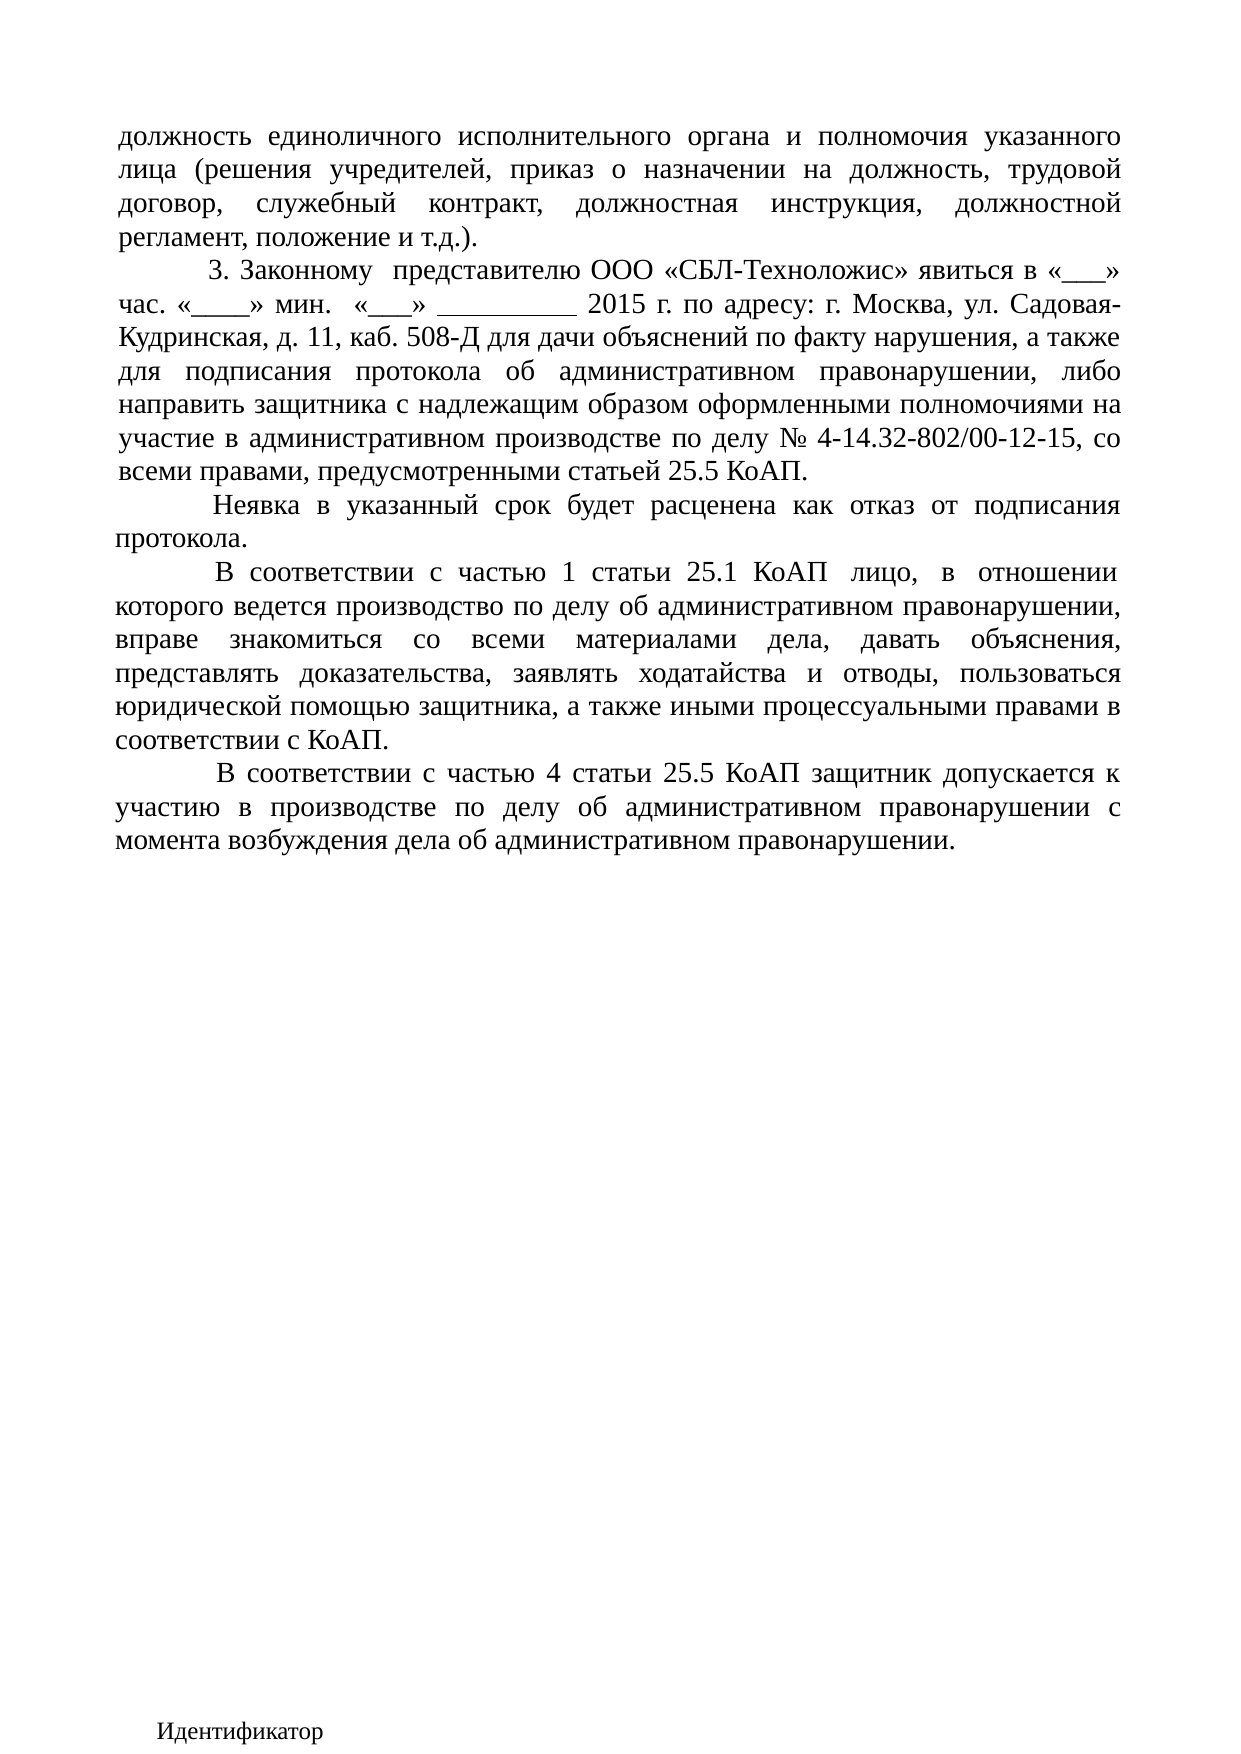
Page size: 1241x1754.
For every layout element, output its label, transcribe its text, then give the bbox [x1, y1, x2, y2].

table_header [340, 856, 792, 901]
table_header [118, 856, 339, 901]
list 3. Законному представителю ООО «СБЛ-Техноложис» явиться в «___» час. «____» мин. «___» 2015 г. по адресу: г. Москва, ул. Садовая-Кудринская, д. 11, каб. 508-Д для дачи объяснений по факту нарушения, а также для подписания протокола об административном правонарушении, либо направить защитника с надлежащим образом оформленными полномочиями на участие в административном производстве по делу № 4-14.32-802/00-12-15, со всеми правами, предусмотренными статьей 25.5 КоАП. [118, 252, 1122, 487]
table_cell [340, 901, 792, 946]
list должность единоличного исполнительного органа и полномочия указанного лица (решения учредителей, приказ о назначении на должность, трудовой договор, служебный контракт, должностная инструкция, должностной регламент, положение и т.д.). [118, 118, 1122, 252]
table_cell [118, 901, 339, 946]
list Неявка в указанный срок будет расценена как отказ от подписания протокола. [115, 487, 1122, 554]
list В соответствии с частью 1 статьи 25.1 КоАП лицо, в отношении которого ведется производство по делу об административном правонарушении, вправе знакомиться со всеми материалами дела, давать объяснения, представлять доказательства, заявлять ходатайства и отводы, пользоваться юридической помощью защитника, а также иными процессуальными правами в соответствии с КоАП. [115, 554, 1122, 755]
table_header [793, 856, 1123, 901]
table_cell [793, 901, 1123, 946]
list В соответствии с частью 4 статьи 25.5 КоАП защитник допускается к участию в производстве по делу об административном правонарушении с момента возбуждения дела об административном правонарушении. [115, 755, 1122, 856]
